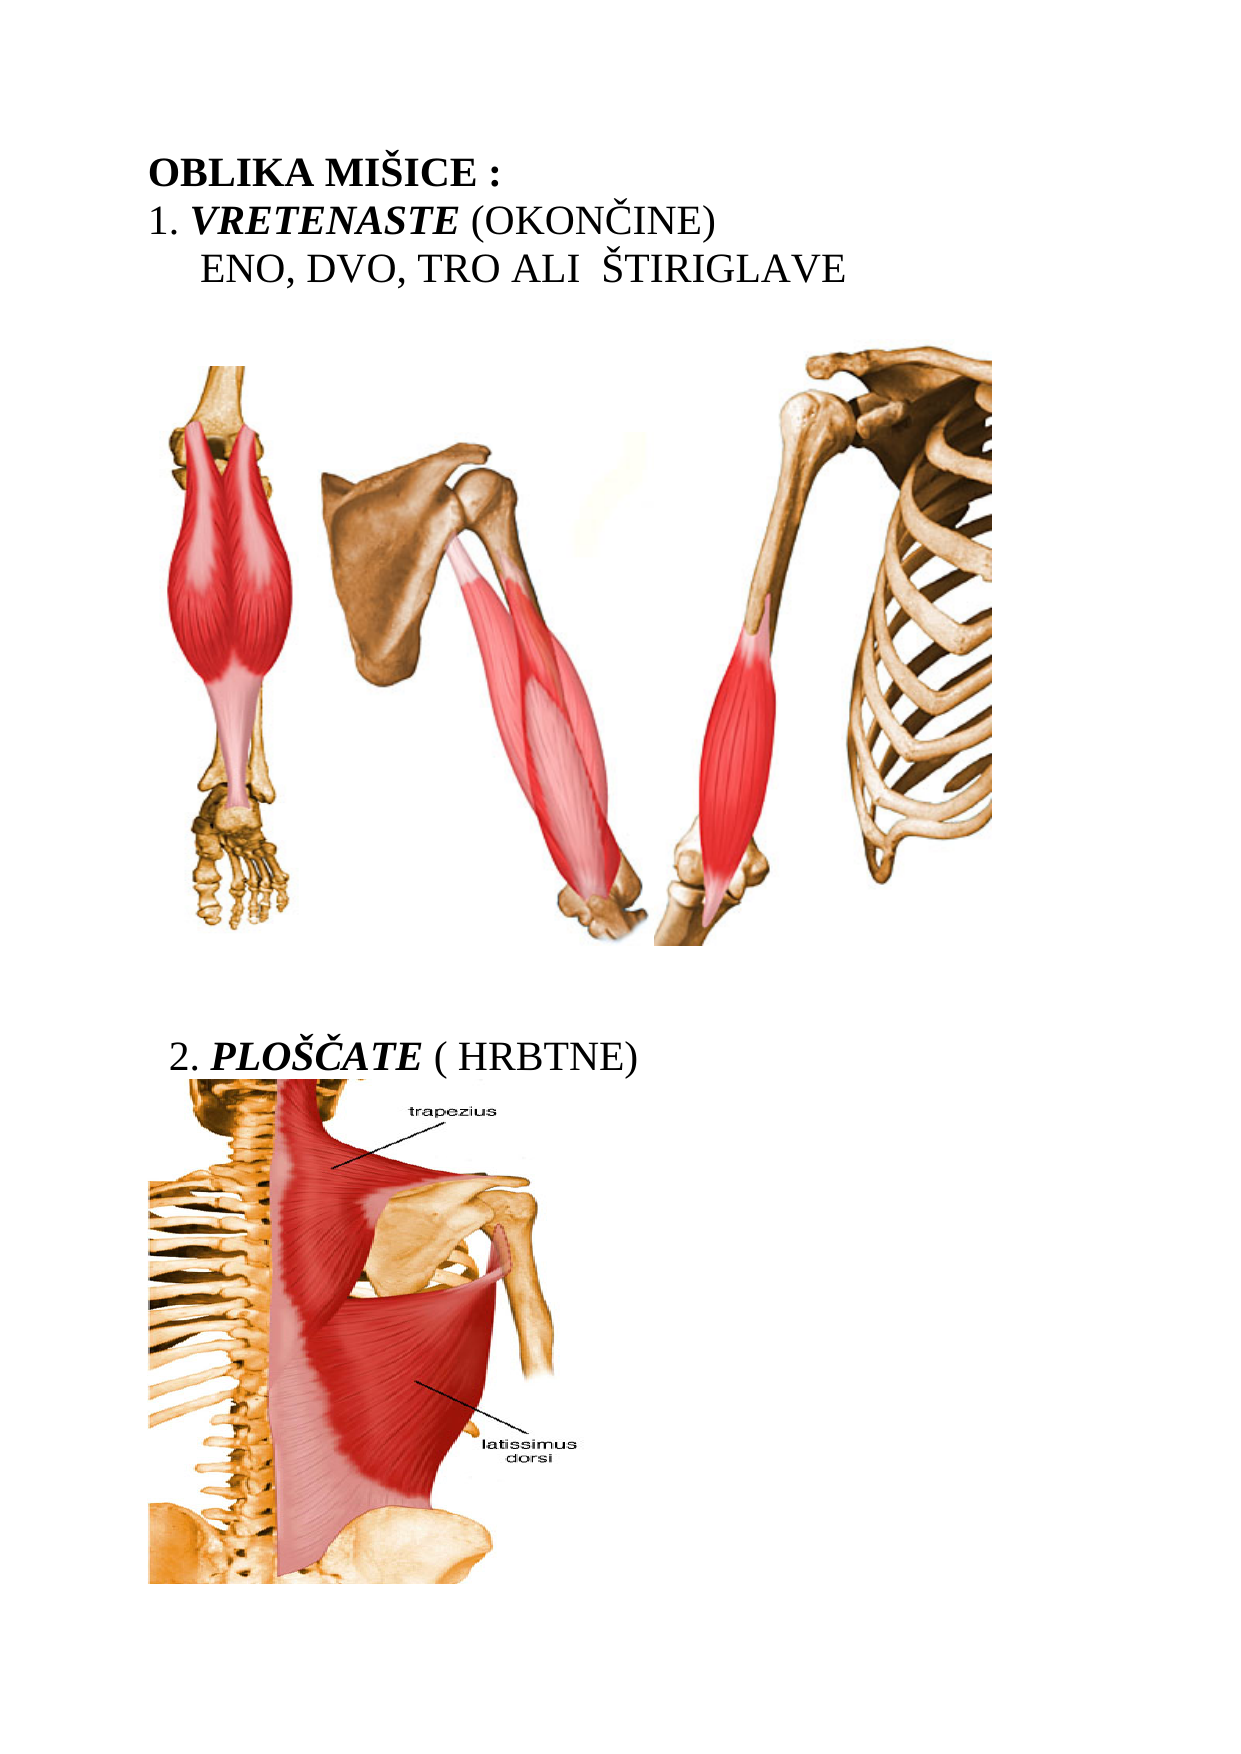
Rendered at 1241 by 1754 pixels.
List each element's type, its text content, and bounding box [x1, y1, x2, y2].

text ENO, DVO, TRO ALI ŠTIRIGLAVE [148, 243, 1125, 291]
picture [147, 339, 992, 946]
text 1. VRETENASTE (OKONČINE) [148, 196, 1125, 243]
picture [147, 1079, 584, 1584]
text 2. PLOŠČATE ( HRBTNE) [148, 1031, 1125, 1079]
text OBLIKA MIŠICE : [148, 148, 1125, 196]
